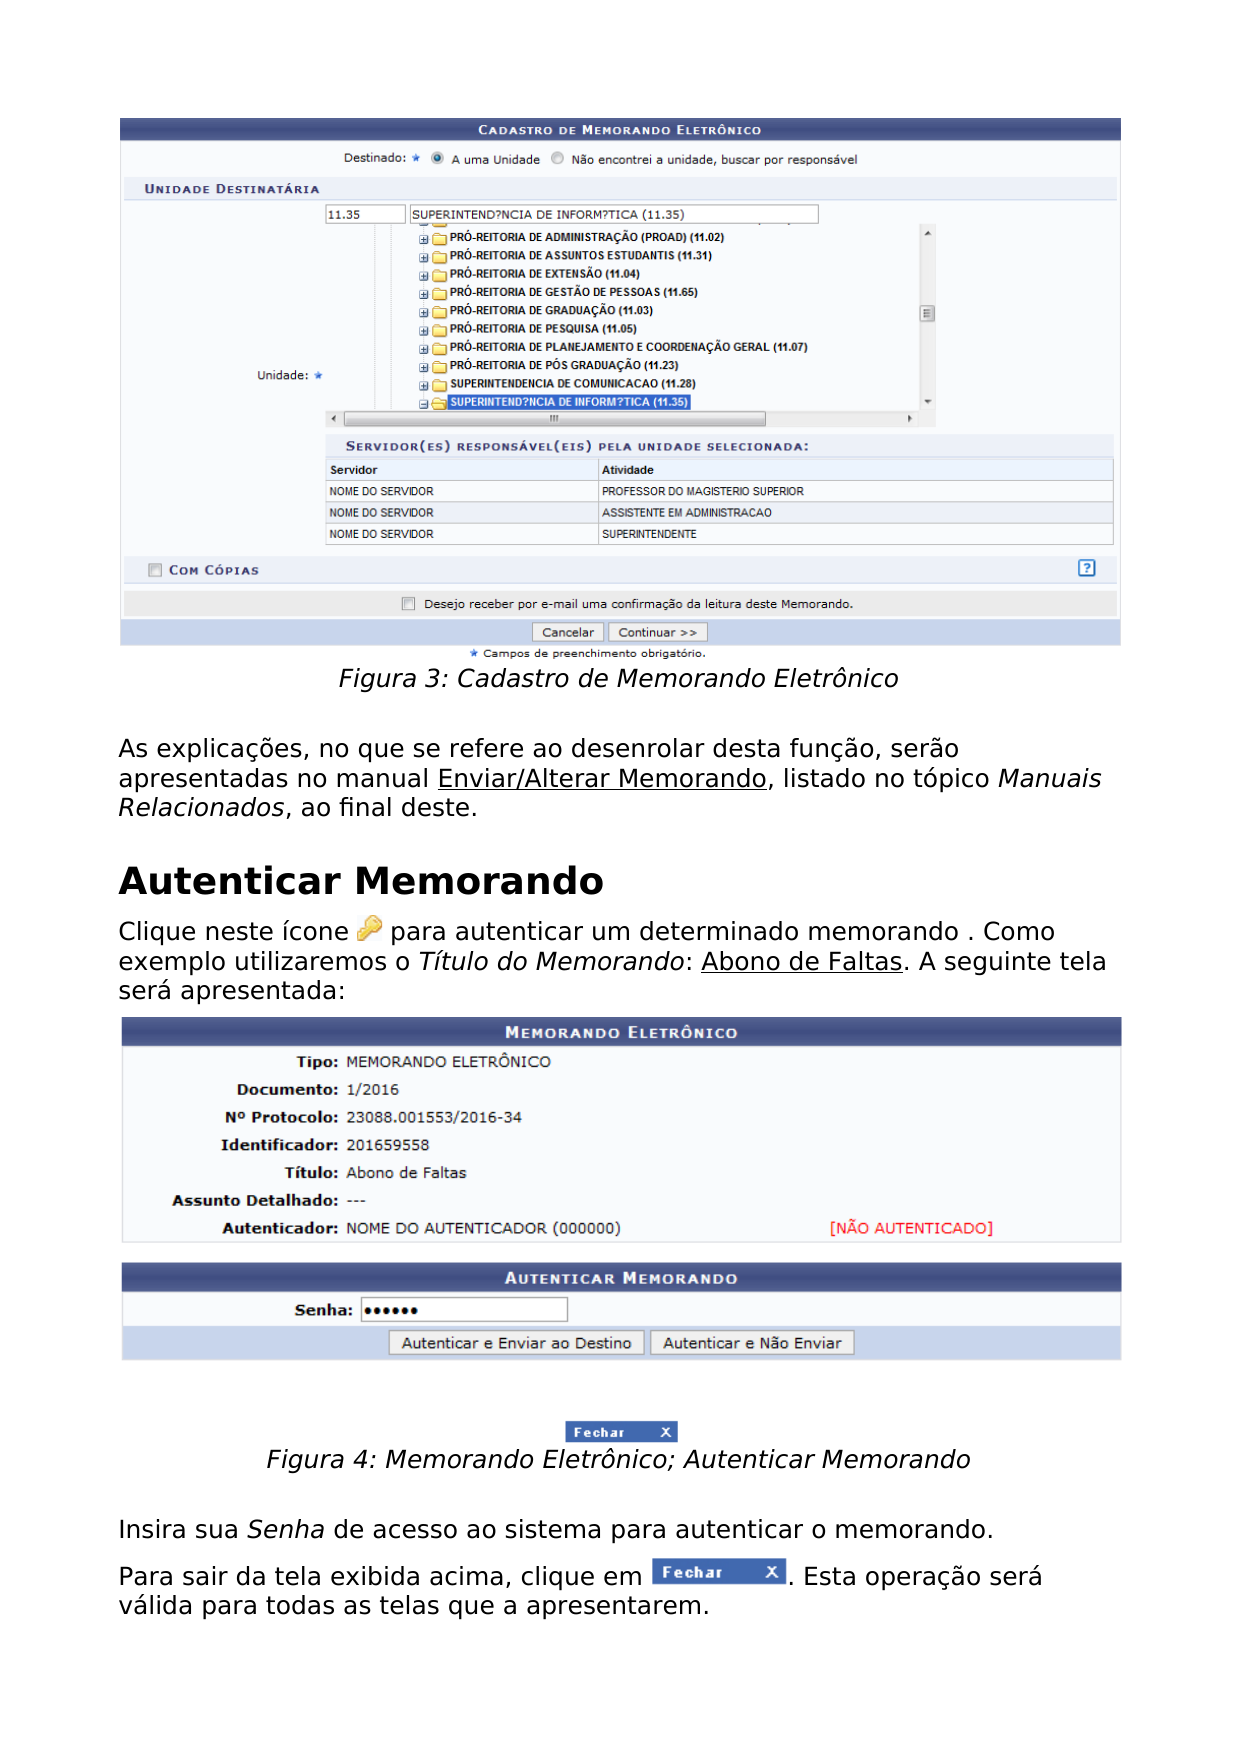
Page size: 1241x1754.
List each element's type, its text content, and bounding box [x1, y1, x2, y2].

text Clique neste ícone para autenticar um determinado memorando . Como exemplo utilizaremos o Título do Memorando: Abono de Faltas. A seguinte tela será apresentada: [118, 916, 1122, 1005]
text Para sair da tela exibida acima, clique em . Esta operação será válida para todas as telas que a apresentarem. [118, 1557, 1122, 1621]
text Insira sua Senha de acesso ao sistema para autenticar o memorando. [118, 1516, 1122, 1545]
picture [651, 1557, 788, 1586]
picture [357, 915, 383, 941]
text Figura 4: Memorando Eletrônico; Autenticar Memorando [118, 1445, 1122, 1474]
subtitle Autenticar Memorando [118, 859, 1122, 903]
text As explicações, no que se refere ao desenrolar desta função, serão apresentadas no manual Enviar/Alterar Memorando, listado no tópico Manuais Relacionados, ao final deste. [118, 734, 1122, 822]
picture [118, 118, 1123, 664]
picture [118, 1017, 1123, 1445]
text Figura 3: Cadastro de Memorando Eletrônico [118, 664, 1122, 693]
